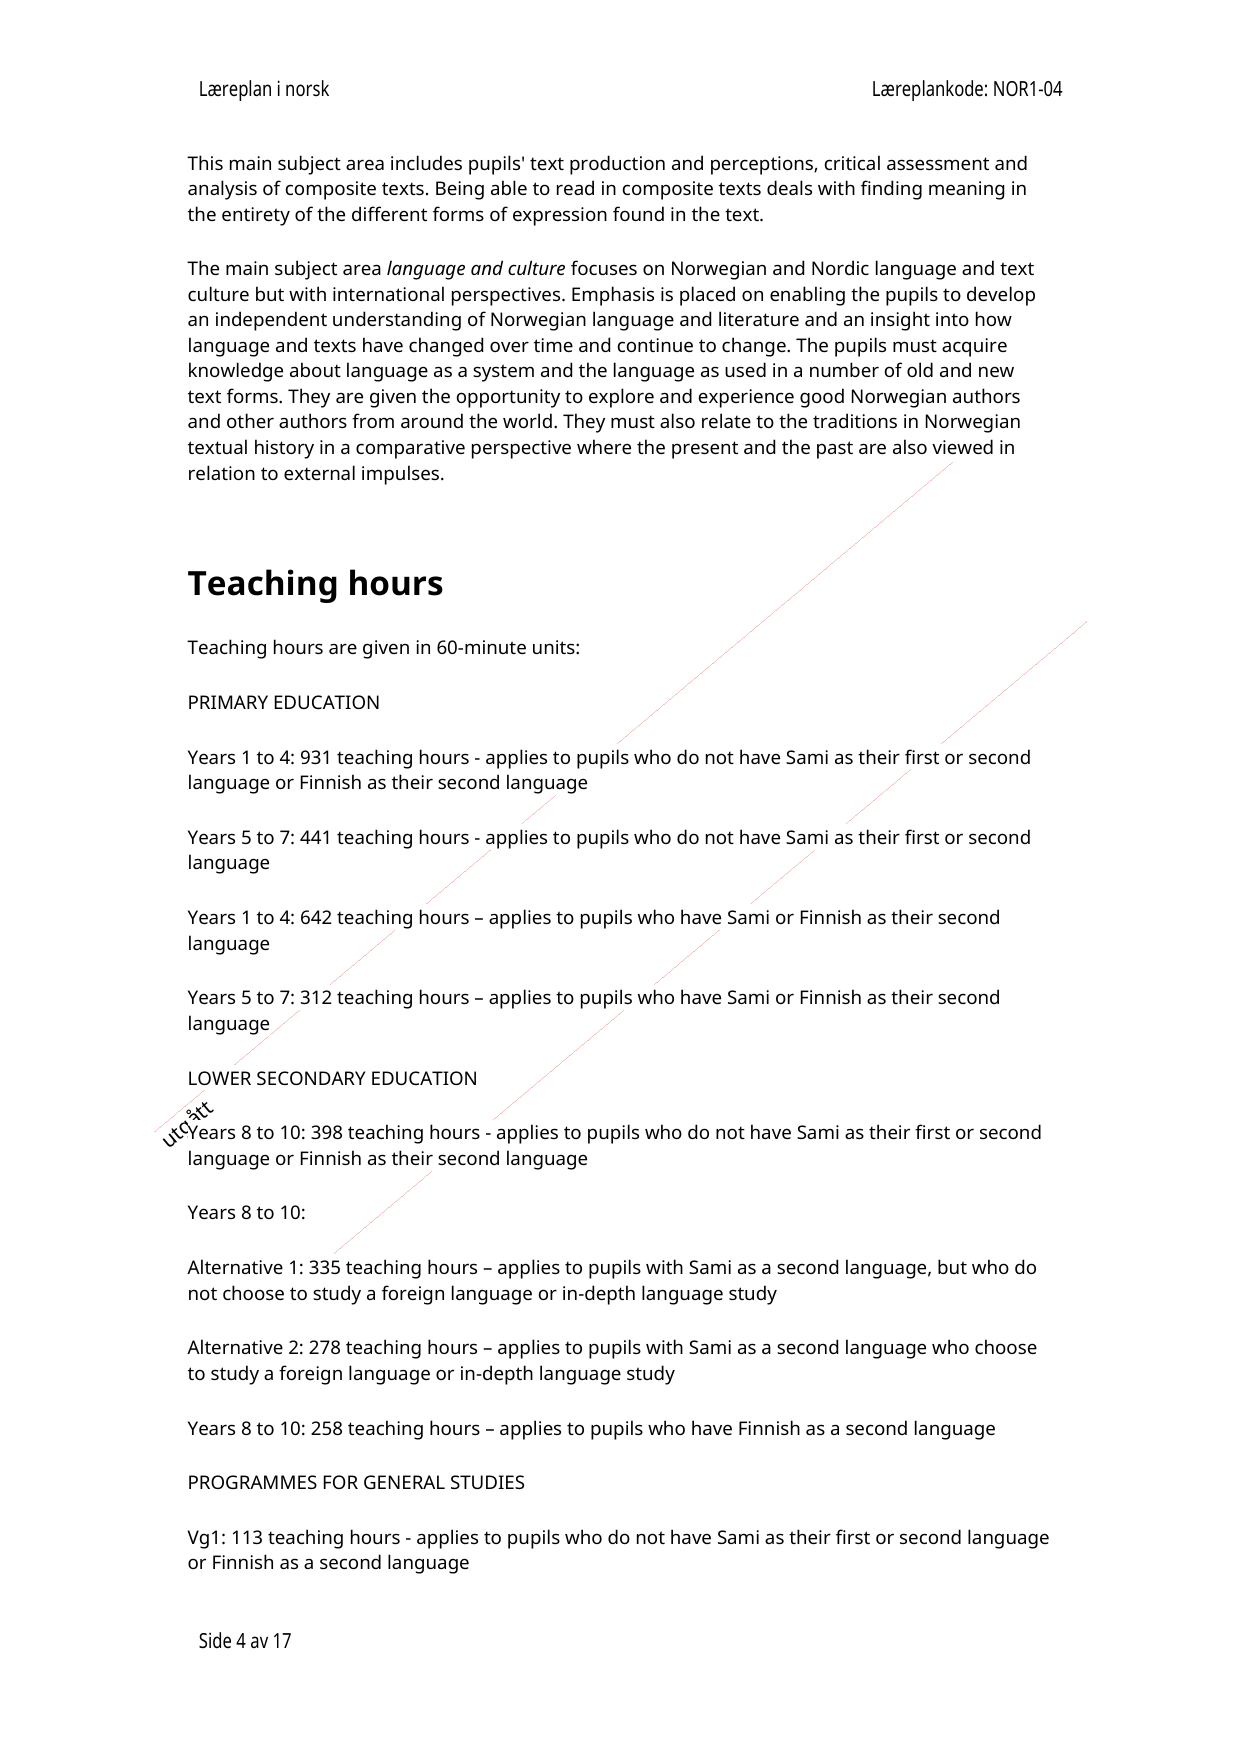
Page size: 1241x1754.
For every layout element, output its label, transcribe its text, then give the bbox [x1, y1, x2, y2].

text Years 8 to 10: [311, 1200, 396, 1225]
text Years 5 to 7: 312 teaching hours – applies to pupils who have Sami or Finnish as their second language [594, 984, 1053, 1036]
text Years 5 to 7: 441 teaching hours - applies to pupils who do not have Sami as their first or second language [786, 824, 1053, 875]
text Teaching hours are given in 60-minute units: [187, 634, 746, 660]
text [718, 634, 1053, 660]
subtitle Teaching hours [187, 514, 889, 605]
subtitle [784, 514, 1053, 605]
text PRIMARY EDUCATION [380, 689, 680, 715]
text Years 1 to 4: 642 teaching hours – applies to pupils who have Sami or Finnish as their second language [270, 930, 393, 955]
text Years 1 to 4: 931 teaching hours - applies to pupils who do not have Sami as their first or second language or Finnish as their second language [587, 769, 909, 795]
text Years 5 to 7: 312 teaching hours – applies to pupils who have Sami or Finnish as their second language [270, 1010, 622, 1036]
text The main subject area composite texts focuses on an extended text concept where texts may be composed of writing, sound and pictures in a composite expression. This means working with texts such as picture books, cartoons, newspapers, advertising, web sites, lyrics, film and theatre. This main subject area includes pupils' text production and perceptions, critical assessment and analysis of composite texts. Being able to read in composite texts deals with finding meaning in the entirety of the different forms of expression found in the text. [764, 150, 1053, 227]
text Years 8 to 10: 398 teaching hours - applies to pupils who do not have Sami as their first or second language or Finnish as their second language [494, 1119, 1053, 1171]
text PRIMARY EDUCATION [977, 689, 1053, 715]
text PROGRAMMES FOR GENERAL STUDIES [187, 1469, 1053, 1495]
text The main subject area language and culture focuses on Norwegian and Nordic language and text culture but with international perspectives. Emphasis is placed on enabling the pupils to develop an independent understanding of Norwegian language and literature and an insight into how language and texts have changed over time and continue to change. The pupils must acquire knowledge about language as a system and the language as used in a number of old and new text forms. They are given the opportunity to explore and experience good Norwegian authors and other authors from around the world. They must also relate to the traditions in Norwegian textual history in a comparative perspective where the present and the past are also viewed in relation to external impulses. [445, 256, 1053, 485]
text Years 1 to 4: 931 teaching hours - applies to pupils who do not have Sami as their first or second language or Finnish as their second language [882, 744, 1053, 795]
text Years 5 to 7: 441 teaching hours - applies to pupils who do not have Sami as their first or second language [462, 850, 813, 875]
text LOWER SECONDARY EDUCATION [530, 1065, 1053, 1090]
text Alternative 2: 278 teaching hours – applies to pupils with Sami as a second language who choose to study a foreign language or in-depth language study [187, 1334, 1053, 1386]
text Years 8 to 10: [369, 1200, 1053, 1225]
text Vg1: 113 teaching hours - applies to pupils who do not have Sami as their first or second language or Finnish as a second language [470, 1524, 1053, 1575]
text Years 5 to 7: 441 teaching hours - applies to pupils who do not have Sami as their first or second language [270, 850, 488, 875]
text Years 1 to 4: 642 teaching hours – applies to pupils who have Sami or Finnish as their second language [691, 904, 1053, 955]
text Years 1 to 4: 642 teaching hours – applies to pupils who have Sami or Finnish as their second language [367, 930, 717, 955]
text Alternative 1: 335 teaching hours – applies to pupils with Sami as a second language, but who do not choose to study a foreign language or in-depth language study [777, 1254, 1053, 1305]
text LOWER SECONDARY EDUCATION [478, 1065, 557, 1090]
text PRIMARY EDUCATION [653, 689, 1005, 715]
